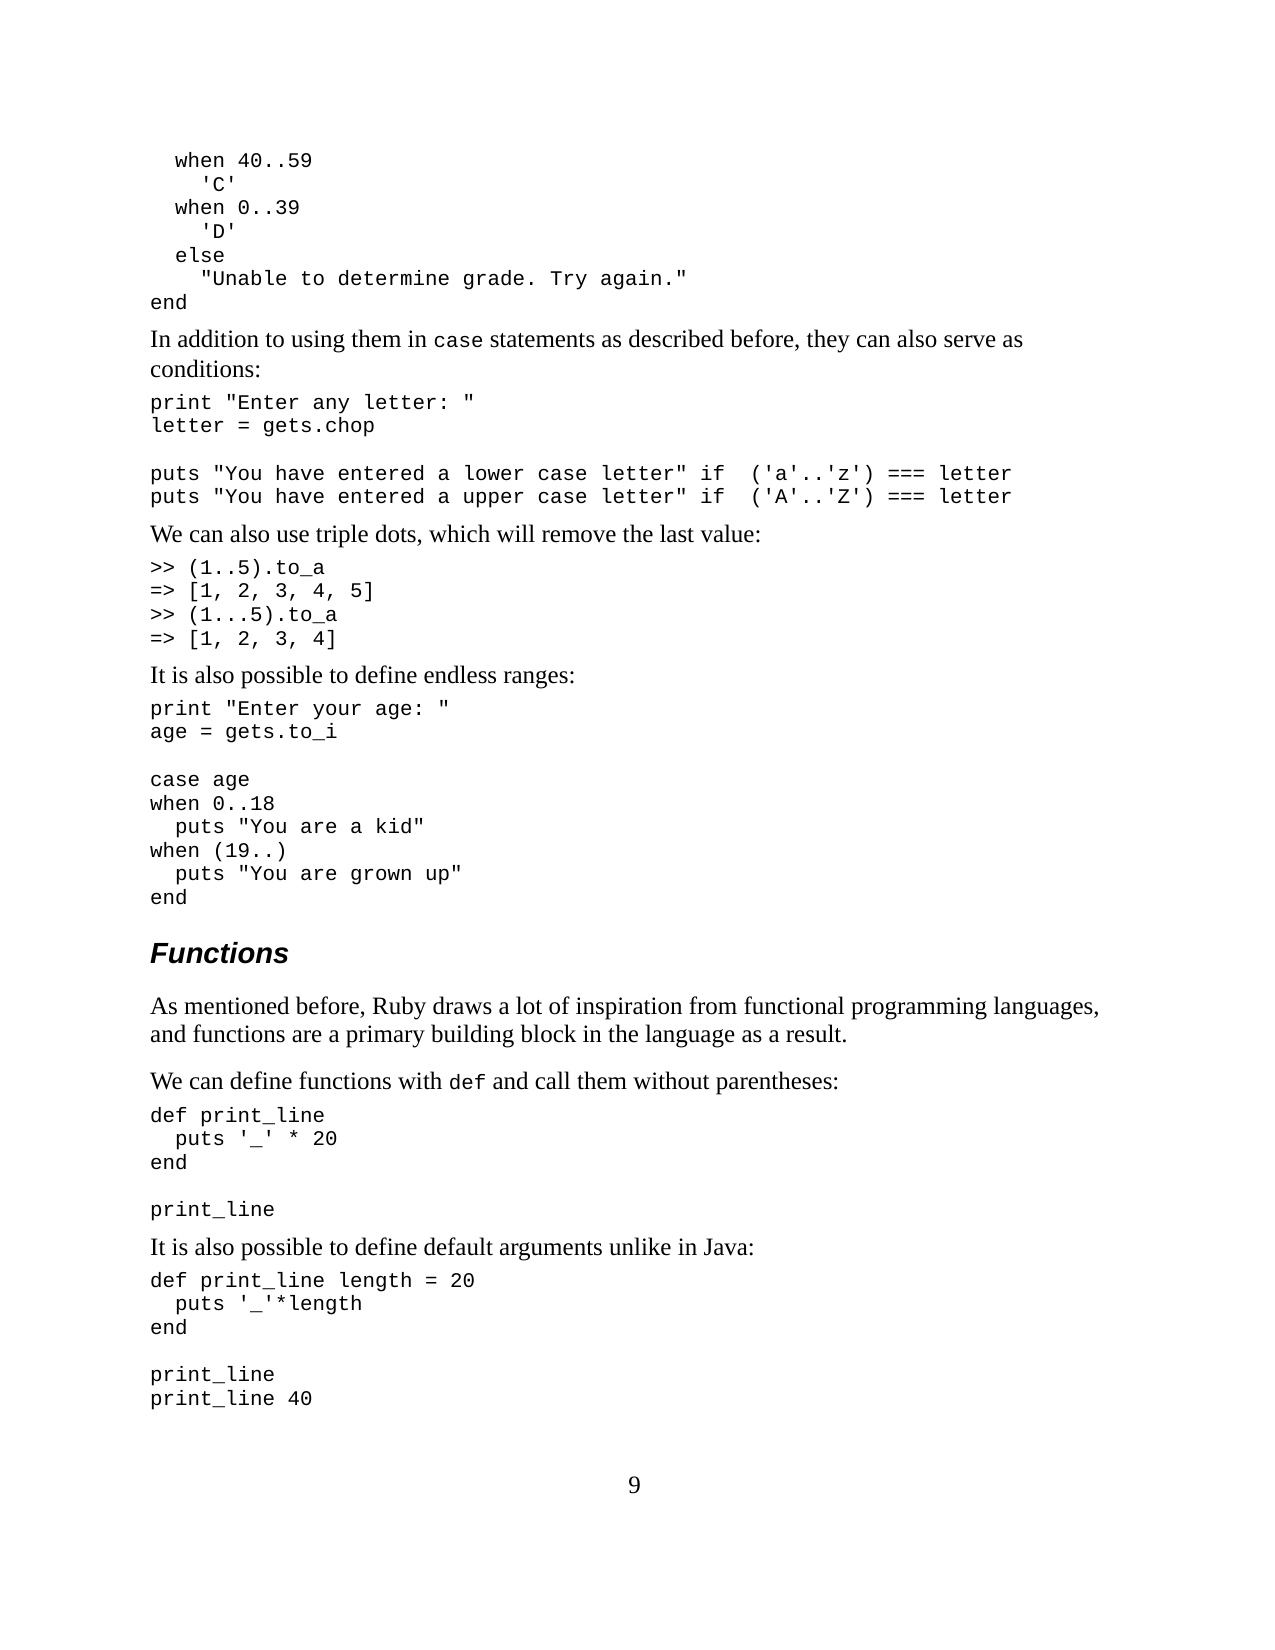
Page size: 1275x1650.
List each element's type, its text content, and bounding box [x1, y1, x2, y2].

text It is also possible to define default arguments unlike in Java: [150, 1232, 1125, 1261]
text puts "You are a kid" [150, 816, 1125, 840]
text print_line [150, 1364, 1125, 1388]
text end [150, 1152, 1125, 1176]
text when 0..18 [150, 792, 1125, 816]
text when (19..) [150, 840, 1125, 863]
text when 40..59 [150, 150, 1125, 174]
text We can define functions with def and call them without parentheses: [150, 1066, 1125, 1096]
text => [1, 2, 3, 4, 5] [150, 580, 1125, 604]
text puts "You are grown up" [150, 863, 1125, 887]
text print_line 40 [150, 1388, 1125, 1411]
text puts "You have entered a lower case letter" if ('a'..'z') === letter [150, 463, 1125, 486]
text end [150, 887, 1125, 911]
text 'D' [150, 221, 1125, 244]
text def print_line [150, 1105, 1125, 1128]
text age = gets.to_i [150, 722, 1125, 745]
text end [150, 292, 1125, 316]
text In addition to using them in case statements as described before, they can also serve as conditions: [150, 324, 1125, 383]
text We can also use triple dots, which will remove the last value: [150, 519, 1125, 548]
text => [1, 2, 3, 4] [150, 628, 1125, 651]
text puts '_' * 20 [150, 1128, 1125, 1152]
text puts '_'*length [150, 1293, 1125, 1317]
text It is also possible to define endless ranges: [150, 660, 1125, 689]
text letter = gets.chop [150, 415, 1125, 439]
text As mentioned before, Ruby draws a lot of inspiration from functional programming languages, and functions are a primary building block in the language as a result. [150, 991, 1125, 1048]
text >> (1..5).to_a [150, 557, 1125, 580]
text else [150, 244, 1125, 268]
subtitle Functions [150, 936, 1125, 969]
text print "Enter any letter: " [150, 392, 1125, 415]
text "Unable to determine grade. Try again." [150, 268, 1125, 292]
text end [150, 1317, 1125, 1341]
text puts "You have entered a upper case letter" if ('A'..'Z') === letter [150, 486, 1125, 510]
text 'C' [150, 174, 1125, 197]
text print_line [150, 1199, 1125, 1223]
text when 0..39 [150, 197, 1125, 221]
text print "Enter your age: " [150, 698, 1125, 722]
text def print_line length = 20 [150, 1269, 1125, 1293]
text case age [150, 769, 1125, 792]
text >> (1...5).to_a [150, 604, 1125, 628]
